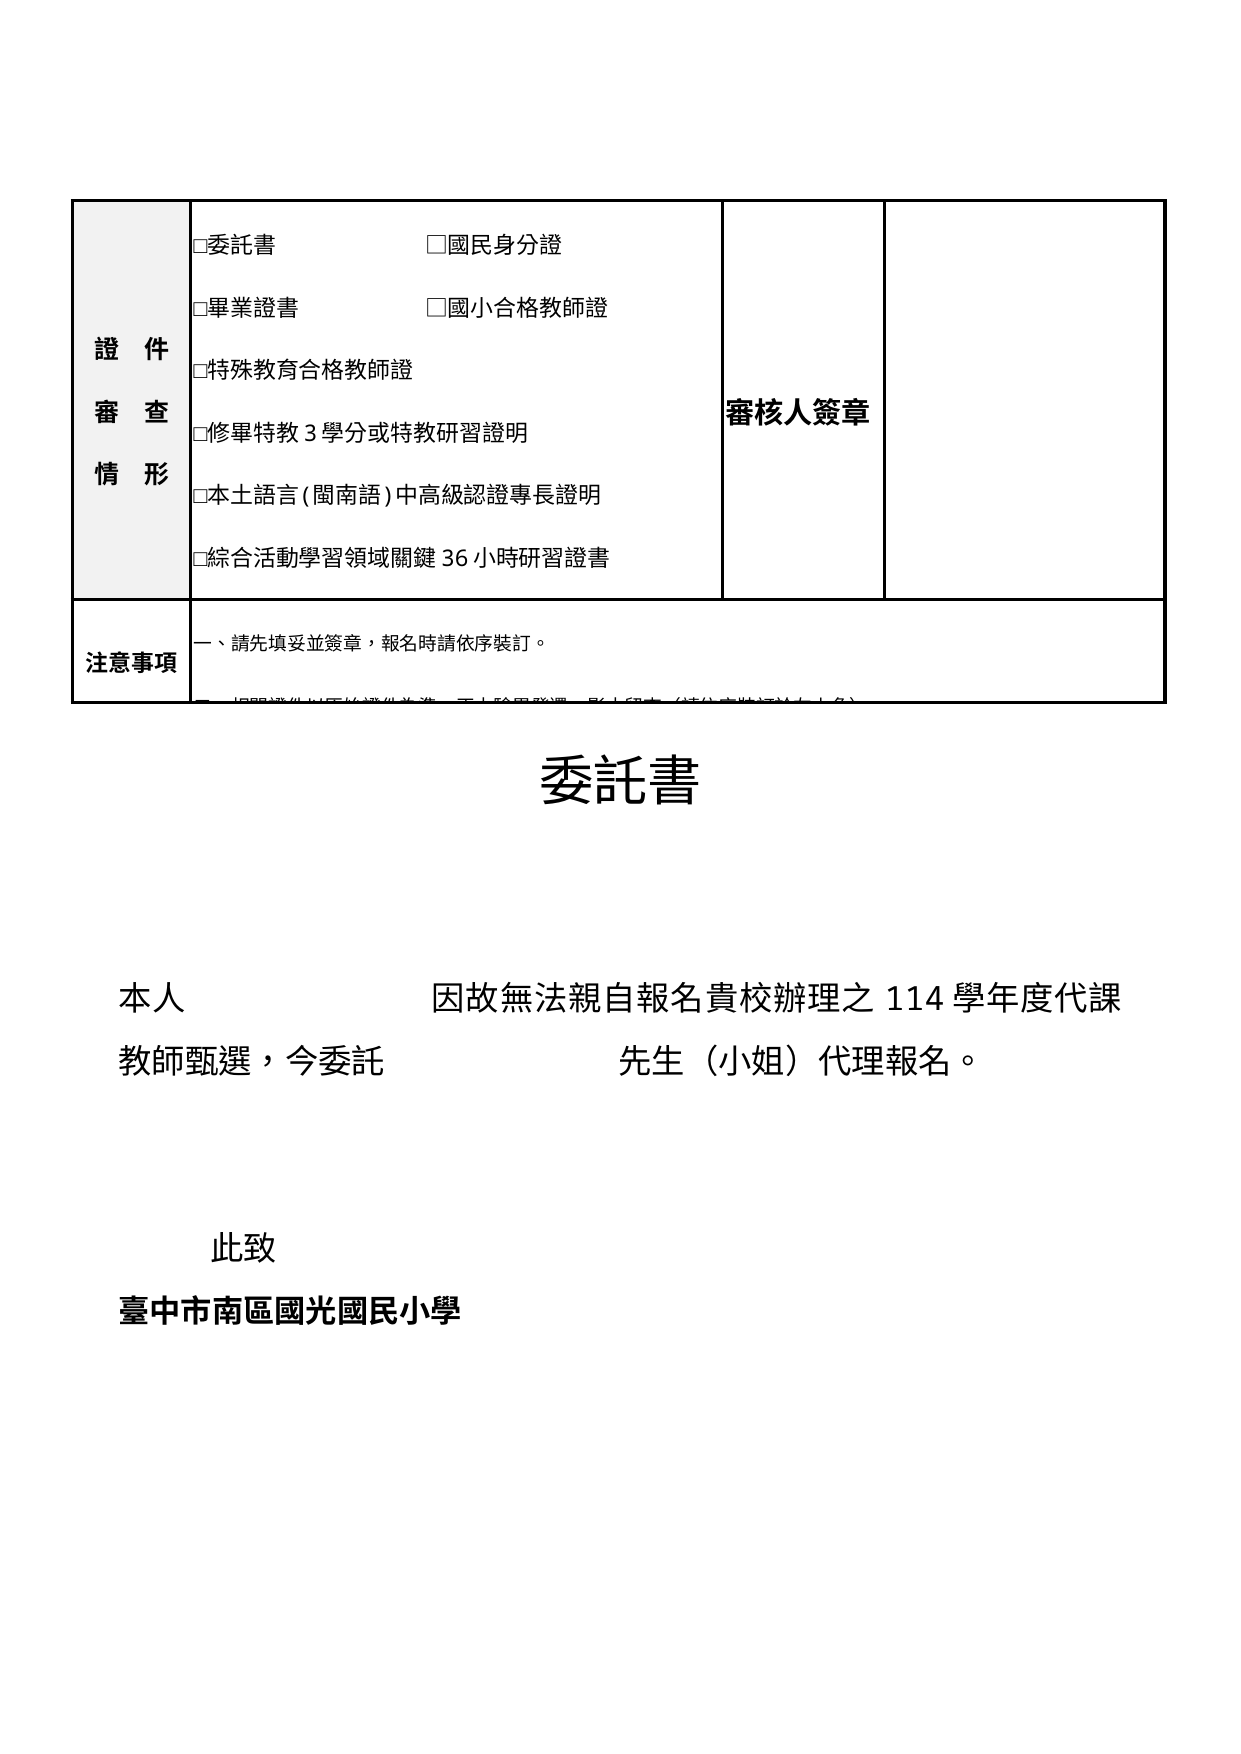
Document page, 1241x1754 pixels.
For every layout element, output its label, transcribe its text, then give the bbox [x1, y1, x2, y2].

text 委託書 [118, 704, 1122, 829]
text 此致 [118, 1204, 1122, 1267]
table_cell 注意事項 [74, 601, 189, 701]
text 本人 因故無法親自報名貴校辦理之114學年度代課教師甄選，今委託 先生（小姐）代理報名。 [118, 954, 1122, 1079]
table_cell 一、請先填妥並簽章，報名時請依序裝訂。 二、相關證件以原始證件為準，正本驗畢發還，影本留查（請依序裝訂於左上角）。 三、審查如有異議，應於報名當天完成補件及處理，事後不再受理。 [192, 601, 1163, 701]
table_cell 審核人簽章 [724, 202, 883, 598]
table_cell 證 件 審 查 情 形 [74, 202, 189, 598]
table_cell [886, 202, 1163, 598]
table_cell □委託書 □國民身分證 □畢業證書 □國小合格教師證 □特殊教育合格教師證 □修畢特教3學分或特教研習證明 □本土語言(閩南語)中高級認證專長證明 □綜合活動學習領域關鍵36小時研習證書 □閩南語專長證明 □音樂專長證明 □體育專長證明 □自然專長證明 □社會專長證明 □美勞專長證明 □英語專長證明 □資訊專長證明 □切結書 □雙語教學初階證明 □同意書 □雙語教學進階證明 □離職證明 □其他( ) [192, 202, 721, 598]
text 臺中市南區國光國民小學 [118, 1267, 1122, 1329]
